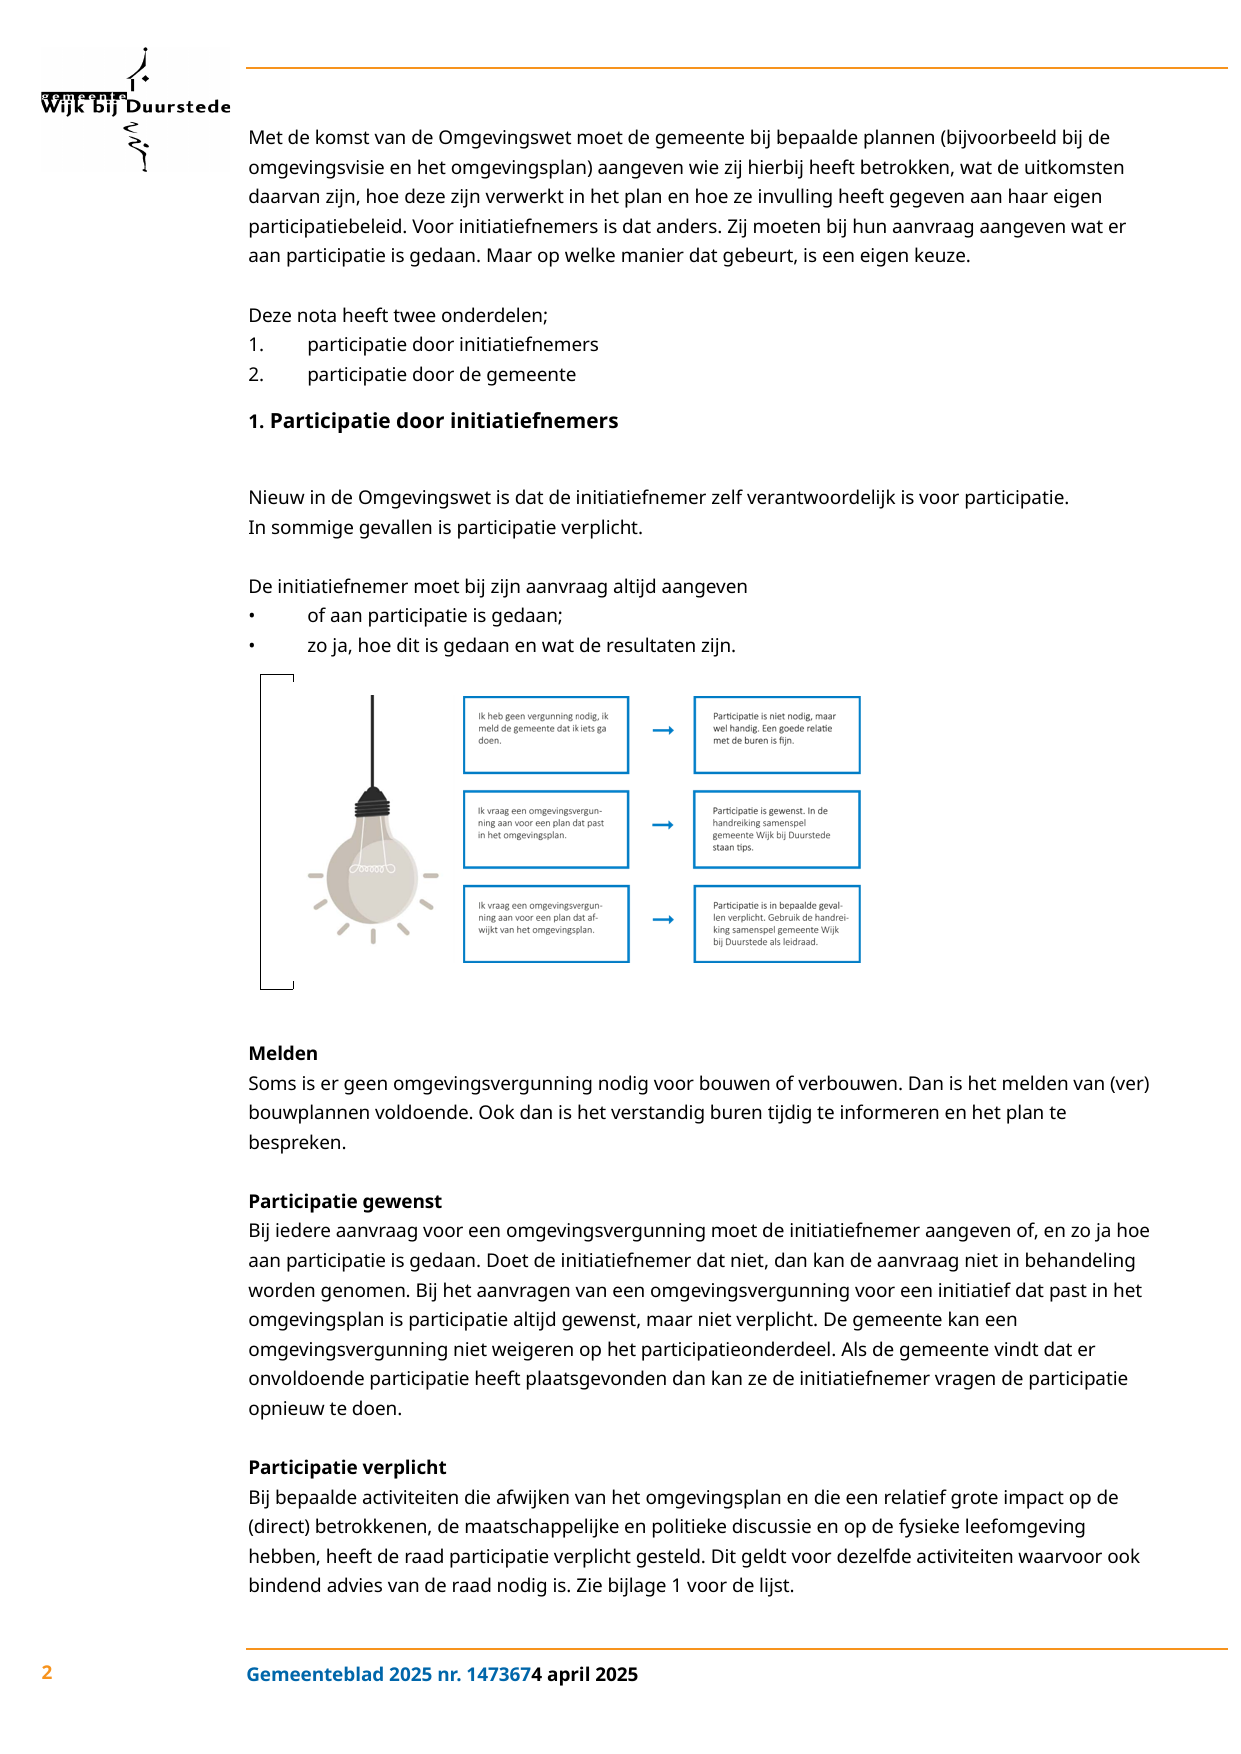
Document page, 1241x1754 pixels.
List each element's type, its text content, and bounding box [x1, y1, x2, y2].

text Met de komst van de Omgevingswet moet de gemeente bij bepaalde plannen (bijvoorbeeld bij de omgevingsvisie en het omgevingsplan) aangeven wie zij hierbij heeft betrokken, wat de uitkomsten daarvan zijn, hoe deze zijn verwerkt in het plan en hoe ze invulling heeft gegeven aan haar eigen participatiebeleid. Voor initiatiefnemers is dat anders. Zij moeten bij hun aanvraag aangeven wat er aan participatie is gedaan. Maar op welke manier dat gebeurt, is een eigen keuze. [248, 124, 1152, 268]
text Deze nota heeft twee onderdelen; [248, 302, 1152, 328]
list participatie door de gemeente [248, 361, 1152, 387]
text Participatie gewenst [248, 1188, 1152, 1214]
text Melden [248, 1040, 1152, 1066]
text 1. Participatie door initiatiefnemers [248, 407, 1152, 435]
picture [41, 47, 231, 172]
list of aan participatie is gedaan; [248, 603, 1152, 628]
text Participatie verplicht [248, 1454, 1152, 1480]
text Bij iedere aanvraag voor een omgevingsvergunning moet de initiatiefnemer aangeven of, en zo ja hoe aan participatie is gedaan. Doet de initiatiefnemer dat niet, dan kan de aanvraag niet in behandeling worden genomen. Bij het aanvragen van een omgevingsvergunning voor een initiatief dat past in het omgevingsplan is participatie altijd gewenst, maar niet verplicht. De gemeente kan een omgevingsvergunning niet weigeren op het participatieonderdeel. Als de gemeente vindt dat er onvoldoende participatie heeft plaatsgevonden dan kan ze de initiatiefnemer vragen de participatie opnieuw te doen. [248, 1218, 1152, 1421]
text Nieuw in de Omgevingswet is dat de initiatiefnemer zelf verantwoordelijk is voor participatie. [248, 484, 1152, 510]
list participatie door initiatiefnemers [248, 331, 1152, 357]
text Bij bepaalde activiteiten die afwijken van het omgevingsplan en die een relatief grote impact op de (direct) betrokkenen, de maatschappelijke en politieke discussie en op de fysieke leefomgeving hebben, heeft de raad participatie verplicht gesteld. Dit geldt voor dezelfde activiteiten waarvoor ook bindend advies van de raad nodig is. Zie bijlage 1 voor de lijst. [248, 1484, 1152, 1598]
list zo ja, hoe dit is gedaan en wat de resultaten zijn. [248, 632, 1152, 658]
text In sommige gevallen is participatie verplicht. [248, 514, 1152, 540]
text De initiatiefnemer moet bij zijn aanvraag altijd aangeven [248, 573, 1152, 599]
picture [268, 682, 889, 981]
text Soms is er geen omgevingsvergunning nodig voor bouwen of verbouwen. Dan is het melden van (ver) bouwplannen voldoende. Ook dan is het verstandig buren tijdig te informeren en het plan te bespreken. [248, 1070, 1152, 1155]
